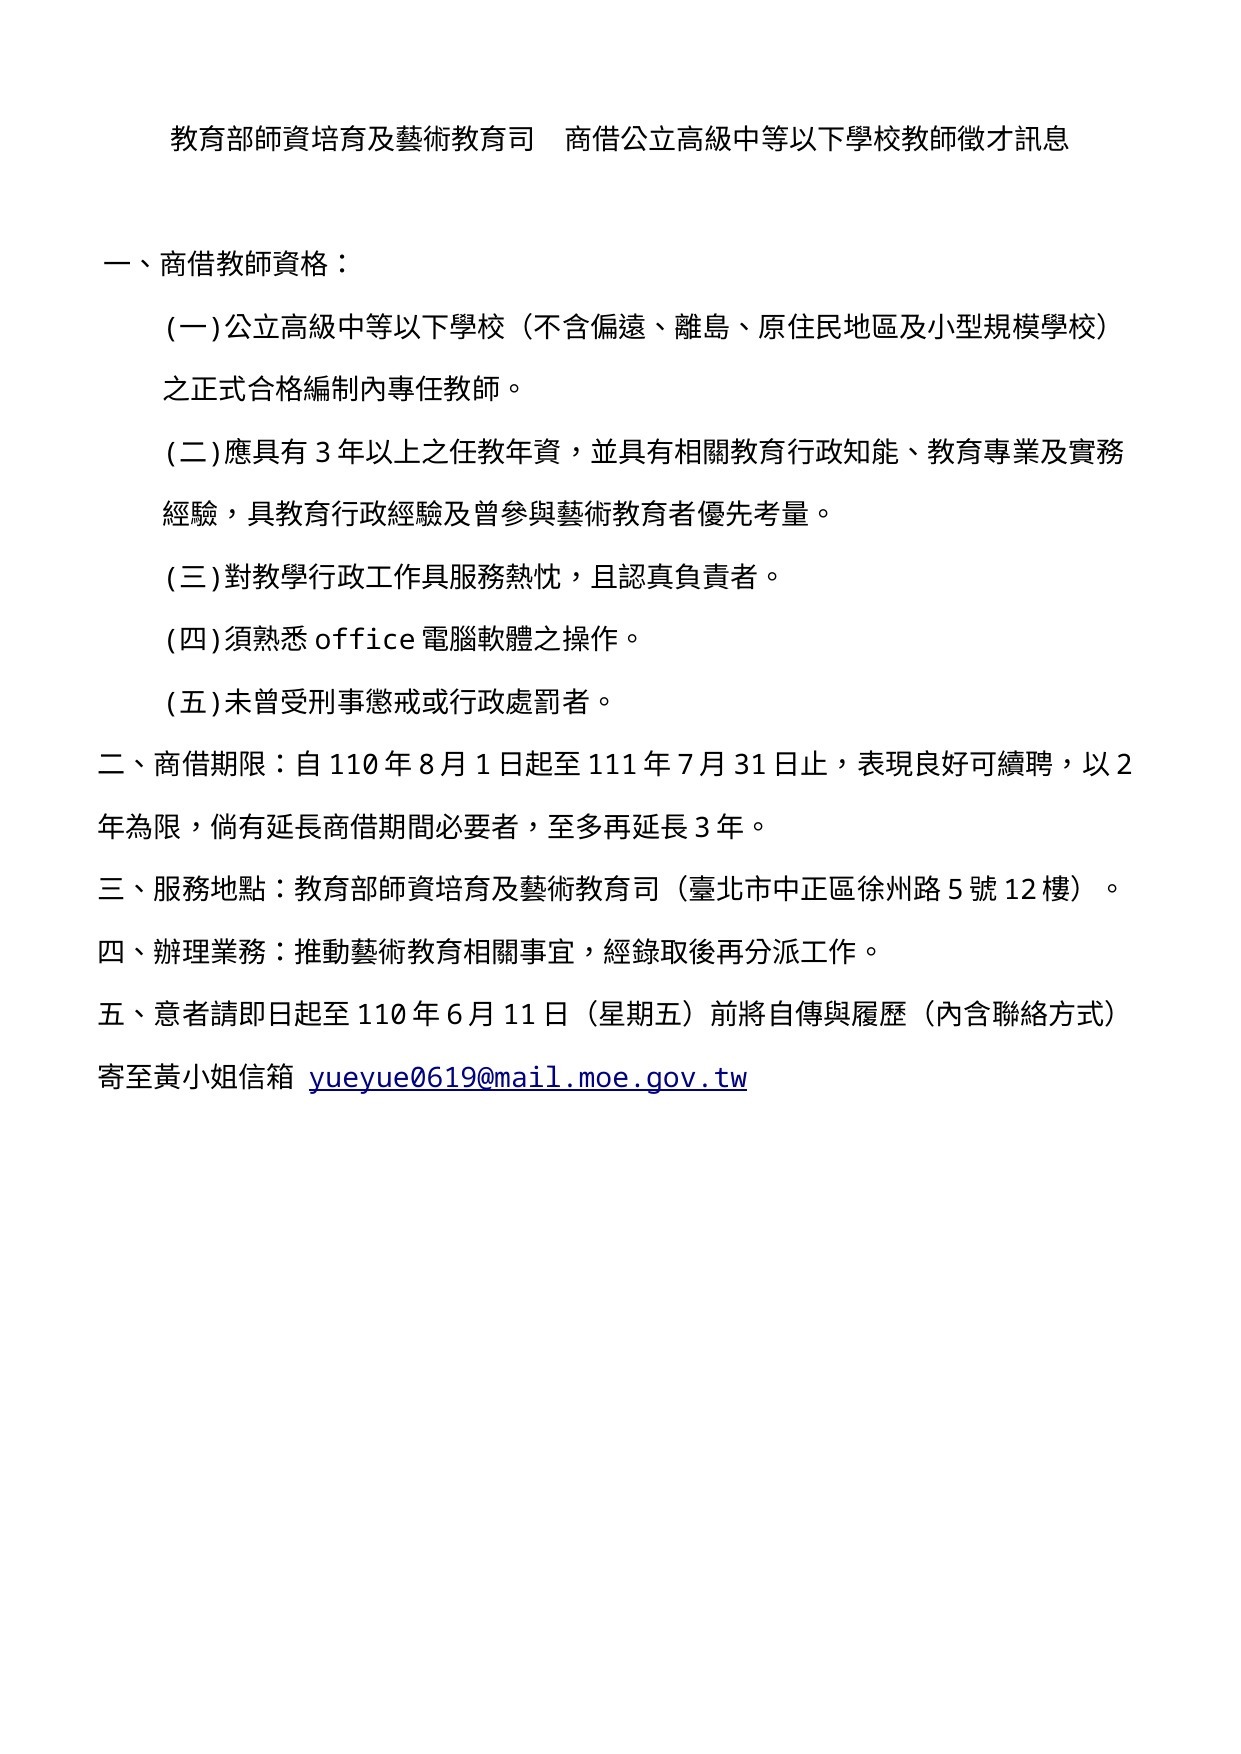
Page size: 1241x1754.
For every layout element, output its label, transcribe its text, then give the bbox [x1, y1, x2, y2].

text 教育部師資培育及藝術教育司 商借公立高級中等以下學校教師徵才訊息 [103, 96, 1137, 158]
text (二)應具有3年以上之任教年資，並具有相關教育行政知能、教育專業及實務經驗，具教育行政經驗及曾參與藝術教育者優先考量。 [162, 408, 1137, 533]
text 三、服務地點：教育部師資培育及藝術教育司（臺北市中正區徐州路5號12樓）。 [97, 846, 1137, 908]
text (一)公立高級中等以下學校（不含偏遠、離島、原住民地區及小型規模學校）之正式合格編制內專任教師。 [162, 283, 1137, 408]
text 二、商借期限：自110年8月1日起至111年7月31日止，表現良好可續聘，以2年為限，倘有延長商借期間必要者，至多再延長3年。 [97, 721, 1137, 846]
text 五、意者請即日起至110年6月11日（星期五）前將自傳與履歷（內含聯絡方式）寄至黃小姐信箱 yueyue0619@mail.moe.gov.tw [97, 971, 1137, 1096]
text (五)未曾受刑事懲戒或行政處罰者。 [162, 658, 1137, 721]
text 四、辦理業務：推動藝術教育相關事宜，經錄取後再分派工作。 [97, 908, 1137, 971]
text (三)對教學行政工作具服務熱忱，且認真負責者。 [162, 533, 1137, 596]
text (四)須熟悉office電腦軟體之操作。 [162, 596, 1137, 658]
text 一、商借教師資格： [103, 221, 1137, 283]
